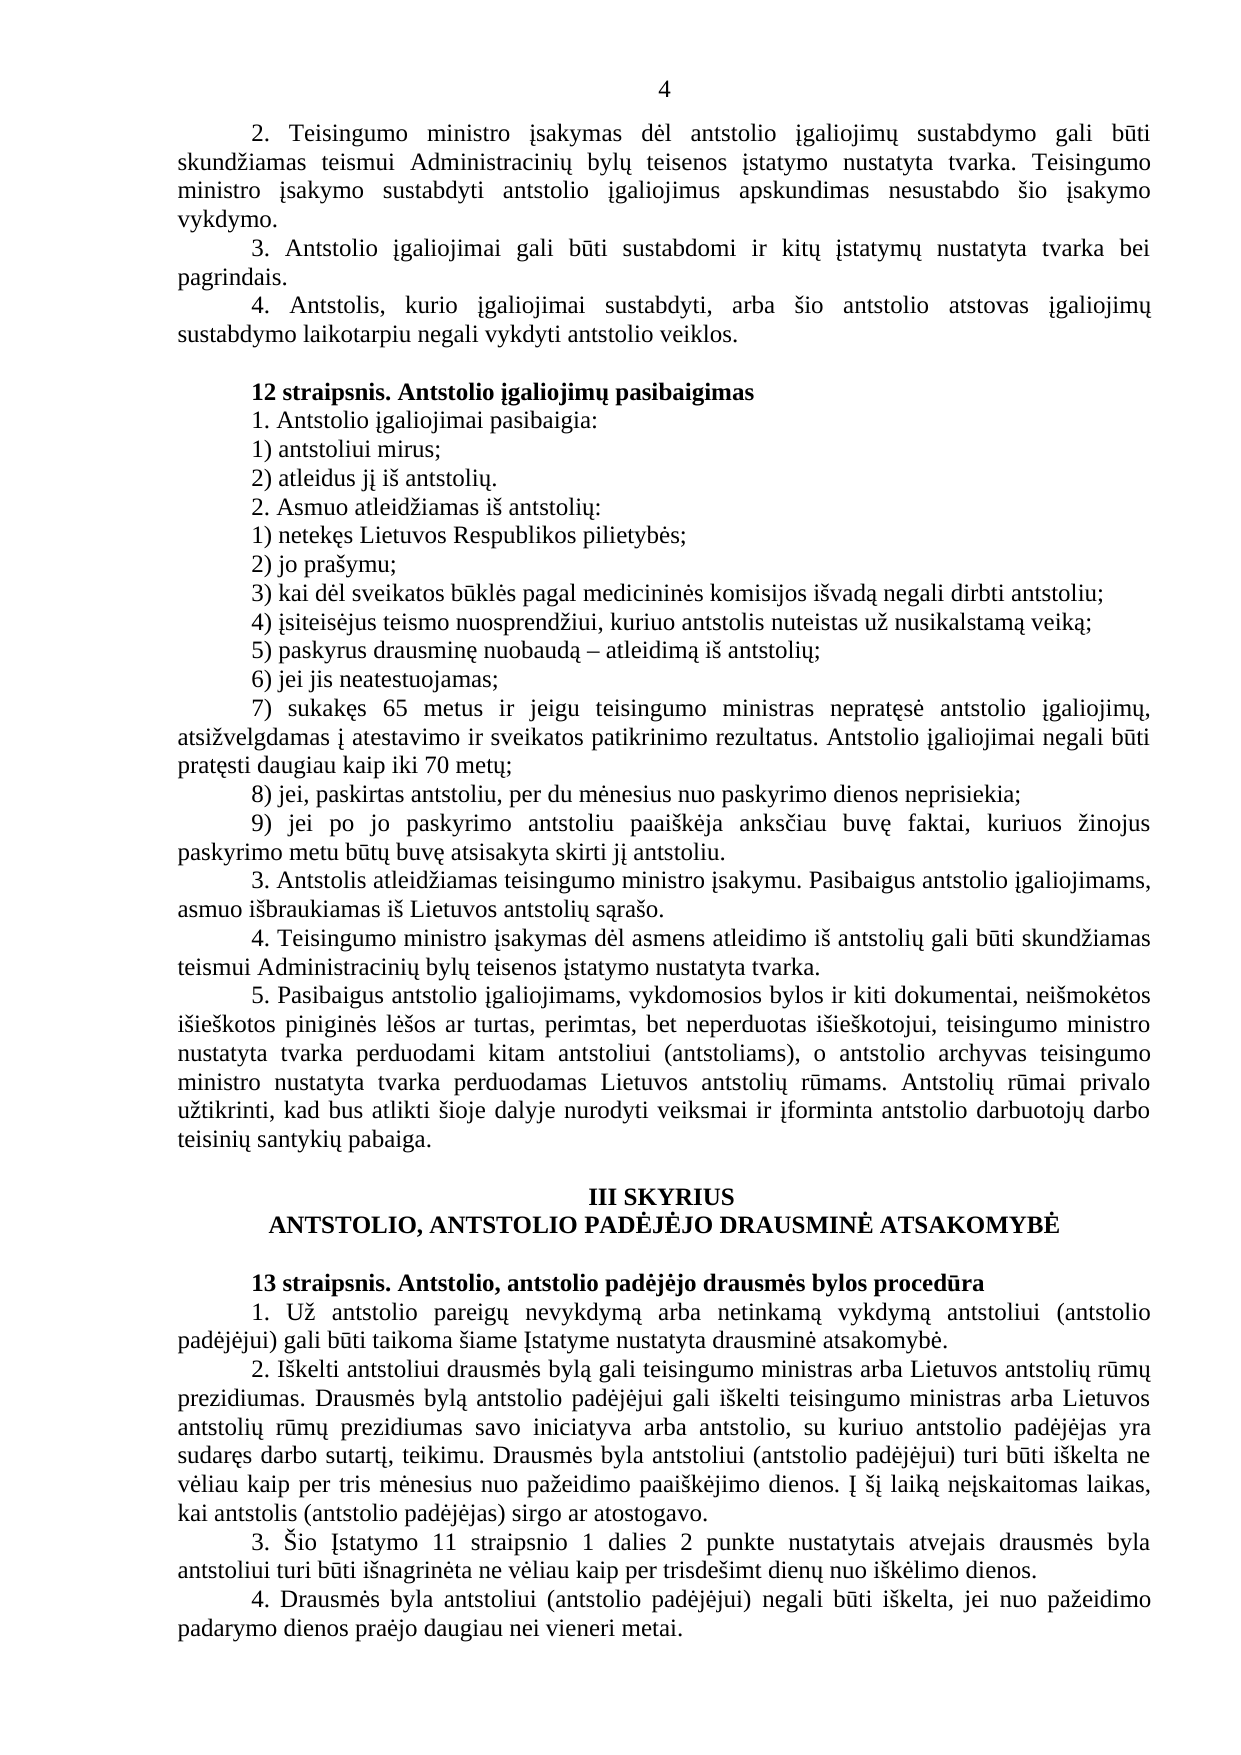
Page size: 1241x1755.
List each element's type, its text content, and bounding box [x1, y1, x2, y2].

text 2. Teisingumo ministro įsakymas dėl antstolio įgaliojimų sustabdymo gali būti skundžiamas teismui Administracinių bylų teisenos įstatymo nustatyta tvarka. Teisingumo ministro įsakymo sustabdyti antstolio įgaliojimus apskundimas nesustabdo šio įsakymo vykdymo. [177, 118, 1152, 233]
text 1) antstoliui mirus; [177, 434, 1152, 463]
text III SKYRIUS [177, 1182, 1152, 1211]
text 5. Pasibaigus antstolio įgaliojimams, vykdomosios bylos ir kiti dokumentai, neišmokėtos išieškotos piniginės lėšos ar turtas, perimtas, bet neperduotas išieškotojui, teisingumo ministro nustatyta tvarka perduodami kitam antstoliui (antstoliams), o antstolio archyvas teisingumo ministro nustatyta tvarka perduodamas Lietuvos antstolių rūmams. Antstolių rūmai privalo užtikrinti, kad bus atlikti šioje dalyje nurodyti veiksmai ir įforminta antstolio darbuotojų darbo teisinių santykių pabaiga. [177, 981, 1152, 1153]
text 1) netekęs Lietuvos Respublikos pilietybės; [177, 521, 1152, 549]
text 12 straipsnis. Antstolio įgaliojimų pasibaigimas [177, 377, 1152, 406]
text 3. Antstolis atleidžiamas teisingumo ministro įsakymu. Pasibaigus antstolio įgaliojimams, asmuo išbraukiamas iš Lietuvos antstolių sąrašo. [177, 866, 1152, 923]
text 9) jei po jo paskyrimo antstoliu paaiškėja anksčiau buvę faktai, kuriuos žinojus paskyrimo metu būtų buvę atsisakyta skirti jį antstoliu. [177, 808, 1152, 866]
text 3. Šio Įstatymo 11 straipsnio 1 dalies 2 punkte nustatytais atvejais drausmės byla antstoliui turi būti išnagrinėta ne vėliau kaip per trisdešimt dienų nuo iškėlimo dienos. [177, 1527, 1152, 1584]
text 13 straipsnis. Antstolio, antstolio padėjėjo drausmės bylos procedūra [177, 1268, 1152, 1297]
text 2. Asmuo atleidžiamas iš antstolių: [177, 492, 1152, 521]
text 6) jei jis neatestuojamas; [177, 664, 1152, 693]
text 7) sukakęs 65 metus ir jeigu teisingumo ministras nepratęsė antstolio įgaliojimų, atsižvelgdamas į atestavimo ir sveikatos patikrinimo rezultatus. Antstolio įgaliojimai negali būti pratęsti daugiau kaip iki 70 metų; [177, 693, 1152, 779]
text 2) atleidus jį iš antstolių. [177, 463, 1152, 492]
text 4. Teisingumo ministro įsakymas dėl asmens atleidimo iš antstolių gali būti skundžiamas teismui Administracinių bylų teisenos įstatymo nustatyta tvarka. [177, 923, 1152, 981]
text 4. Antstolis, kurio įgaliojimai sustabdyti, arba šio antstolio atstovas įgaliojimų sustabdymo laikotarpiu negali vykdyti antstolio veiklos. [177, 291, 1152, 348]
text 2) jo prašymu; [177, 549, 1152, 578]
text 1. Už antstolio pareigų nevykdymą arba netinkamą vykdymą antstoliui (antstolio padėjėjui) gali būti taikoma šiame Įstatyme nustatyta drausminė atsakomybė. [177, 1297, 1152, 1354]
text 5) paskyrus drausminę nuobaudą – atleidimą iš antstolių; [177, 636, 1152, 664]
text 4. Drausmės byla antstoliui (antstolio padėjėjui) negali būti iškelta, jei nuo pažeidimo padarymo dienos praėjo daugiau nei vieneri metai. [177, 1584, 1152, 1642]
text 1. Antstolio įgaliojimai pasibaigia: [177, 406, 1152, 434]
text 3. Antstolio įgaliojimai gali būti sustabdomi ir kitų įstatymų nustatyta tvarka bei pagrindais. [177, 233, 1152, 291]
text 4) įsiteisėjus teismo nuosprendžiui, kuriuo antstolis nuteistas už nusikalstamą veiką; [177, 607, 1152, 636]
text ANTSTOLIO, ANTSTOLIO PADĖJĖJO DRAUSMINĖ ATSAKOMYBĖ [177, 1211, 1152, 1239]
text 2. Iškelti antstoliui drausmės bylą gali teisingumo ministras arba Lietuvos antstolių rūmų prezidiumas. Drausmės bylą antstolio padėjėjui gali iškelti teisingumo ministras arba Lietuvos antstolių rūmų prezidiumas savo iniciatyva arba antstolio, su kuriuo antstolio padėjėjas yra sudaręs darbo sutartį, teikimu. Drausmės byla antstoliui (antstolio padėjėjui) turi būti iškelta ne vėliau kaip per tris mėnesius nuo pažeidimo paaiškėjimo dienos. Į šį laiką neįskaitomas laikas, kai antstolis (antstolio padėjėjas) sirgo ar atostogavo. [177, 1354, 1152, 1527]
text 3) kai dėl sveikatos būklės pagal medicininės komisijos išvadą negali dirbti antstoliu; [177, 578, 1152, 607]
text 8) jei, paskirtas antstoliu, per du mėnesius nuo paskyrimo dienos neprisiekia; [177, 779, 1152, 808]
